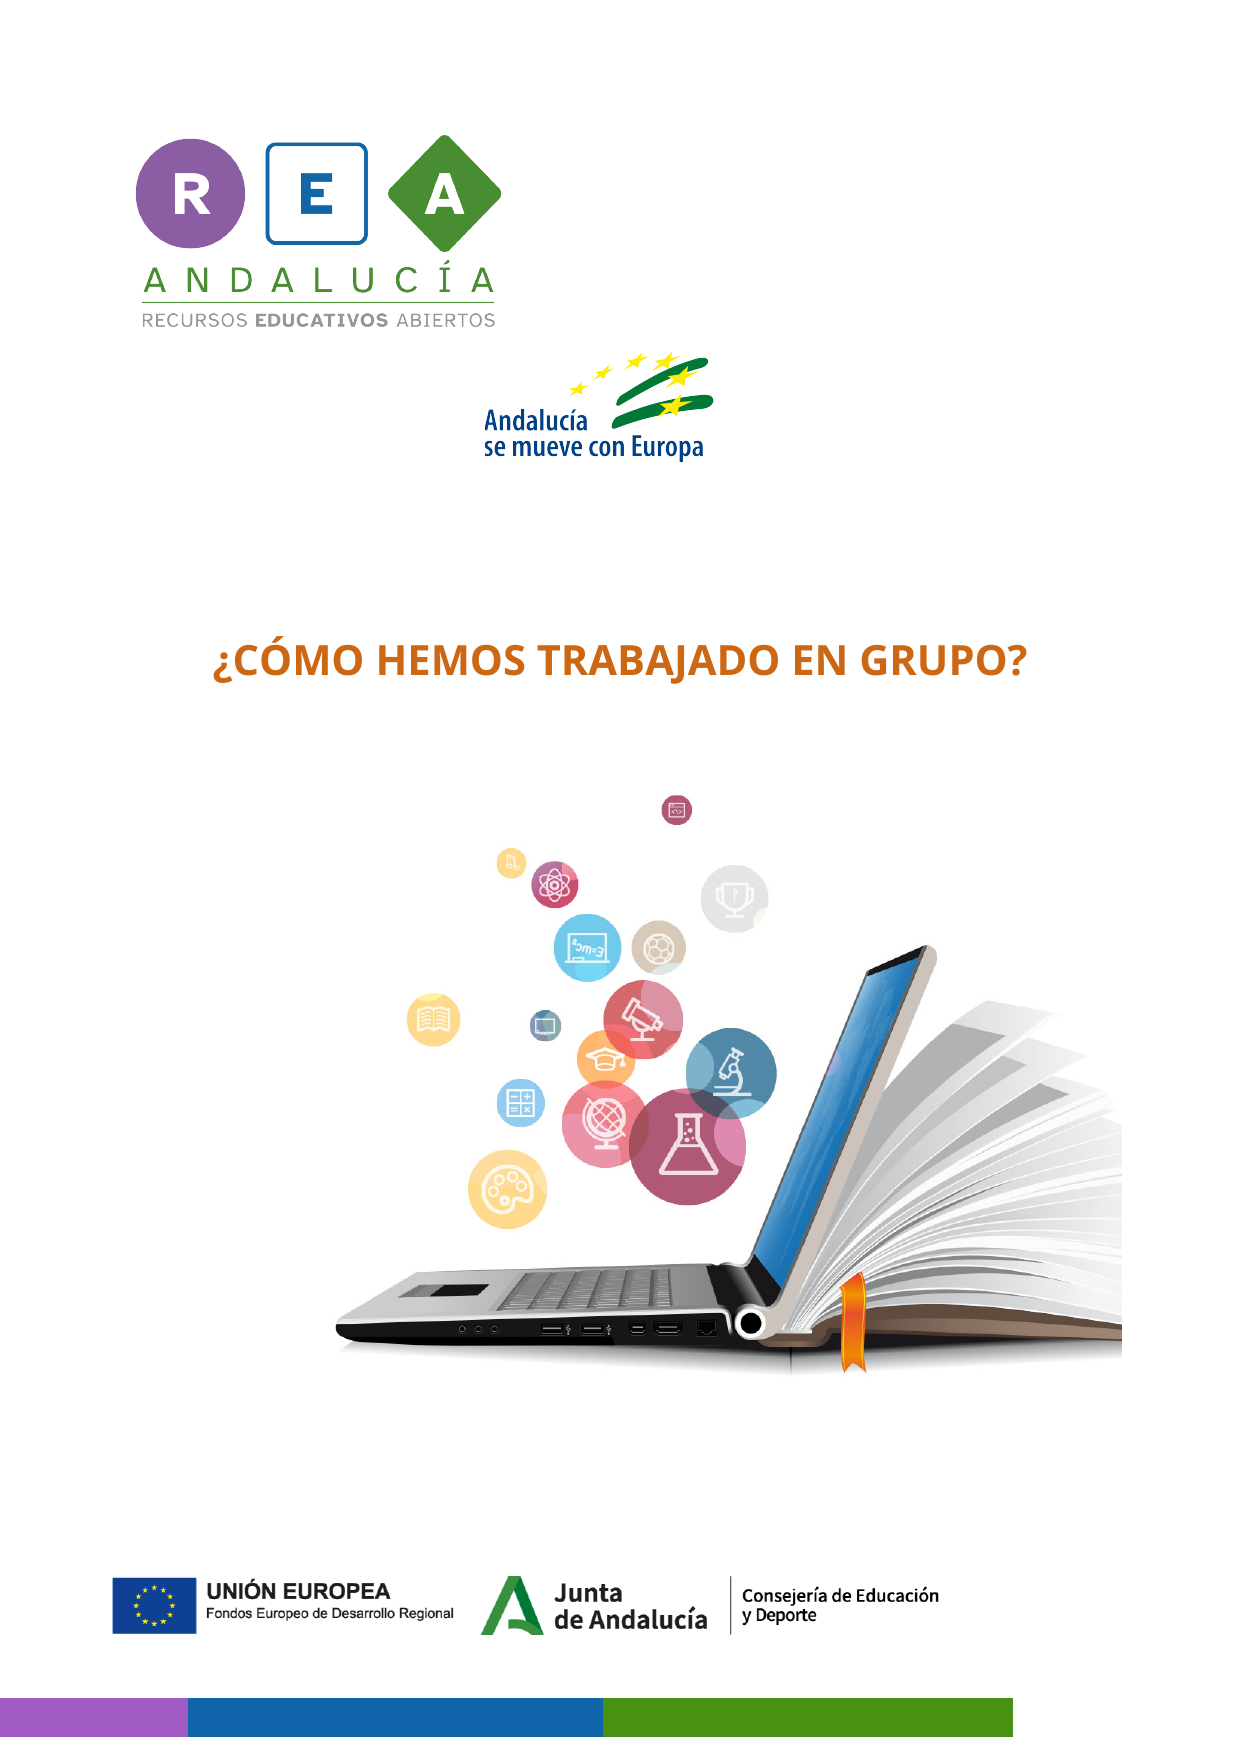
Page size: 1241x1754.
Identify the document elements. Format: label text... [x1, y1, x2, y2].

picture [118, 118, 715, 462]
picture [0, 1490, 1013, 1737]
title ¿CÓMO HEMOS TRABAJADO EN GRUPO? [118, 631, 1122, 687]
picture [290, 762, 1122, 1404]
